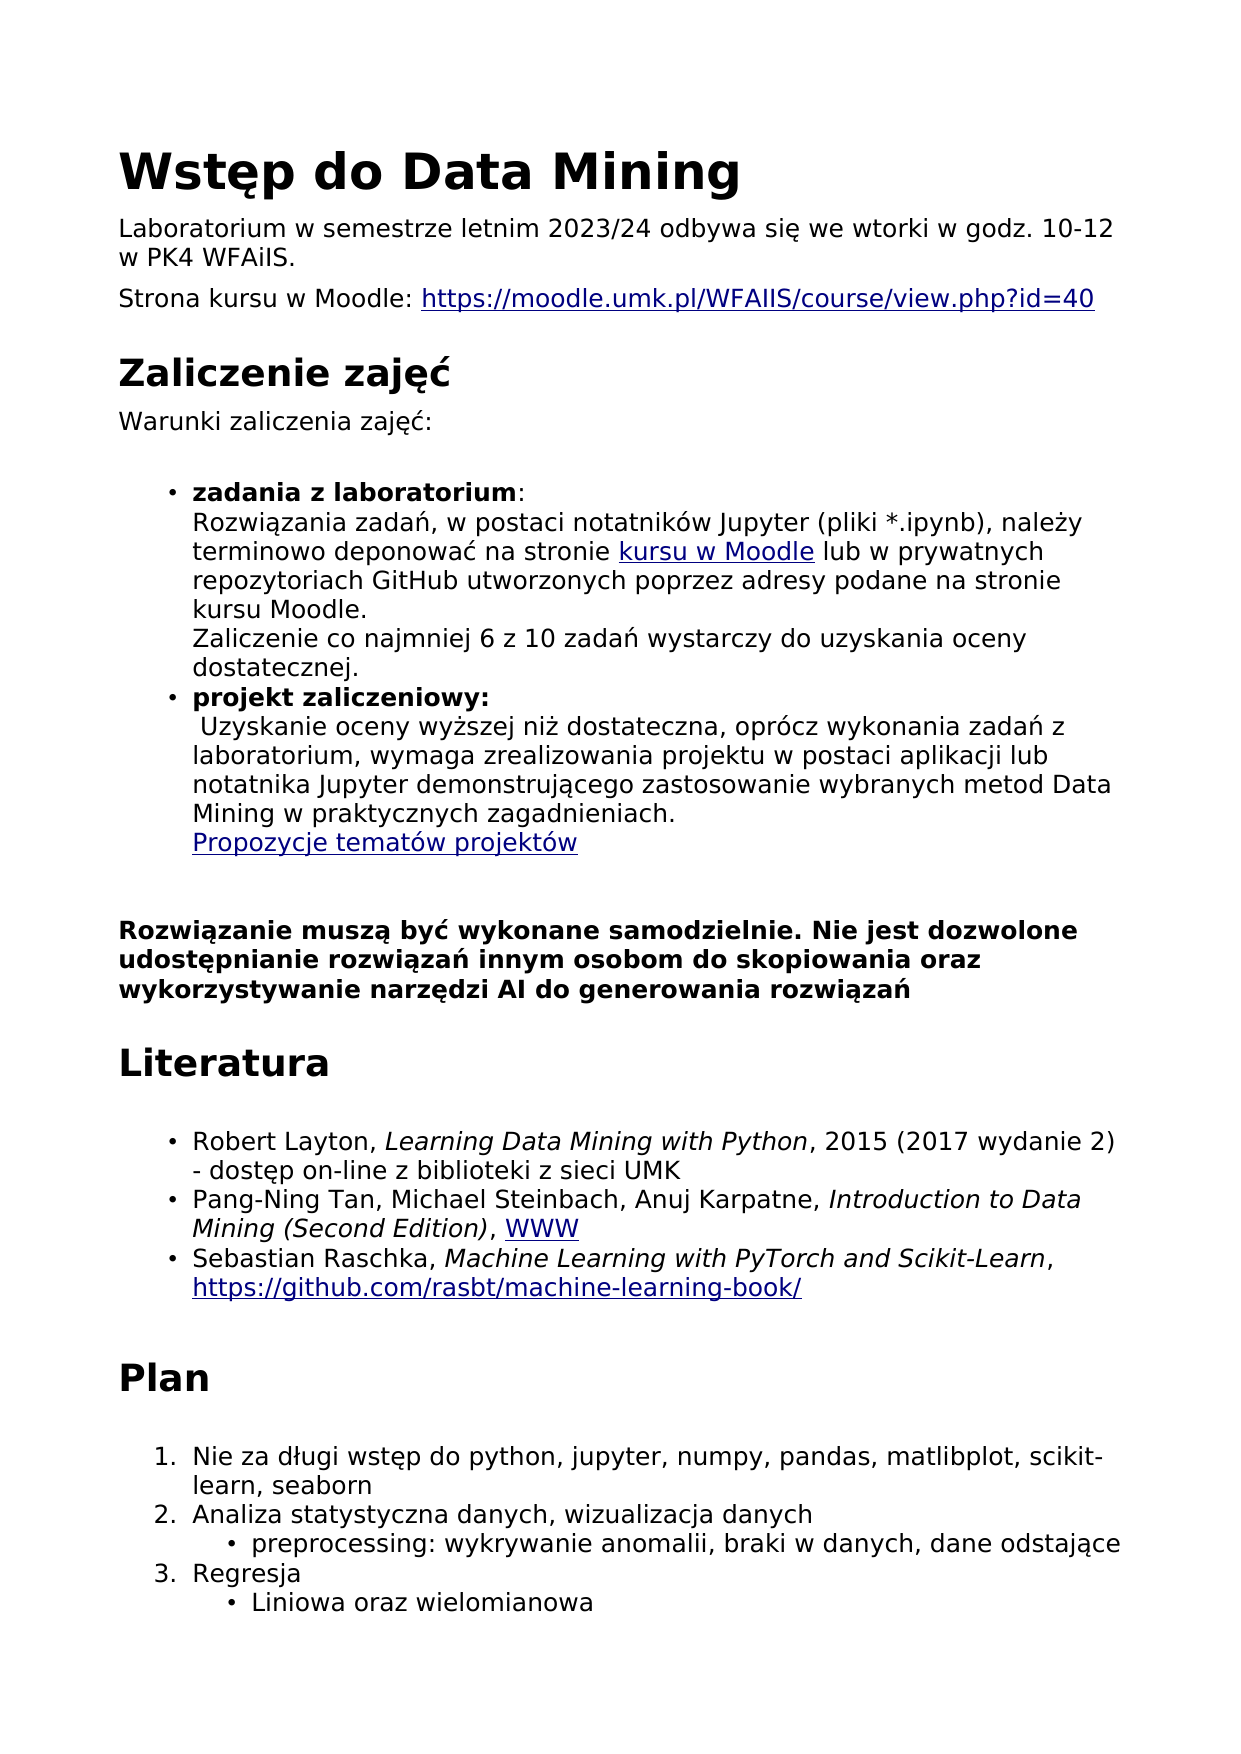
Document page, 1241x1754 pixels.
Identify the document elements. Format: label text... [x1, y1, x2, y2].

text Warunki zaliczenia zajęć: [118, 407, 1122, 437]
subtitle Literatura [118, 1041, 1122, 1085]
list Robert Layton, Learning Data Mining with Python, 2015 (2017 wydanie 2) - dostęp on-line z biblioteki z sieci UMK [177, 1127, 1122, 1185]
list Analiza statystyczna danych, wizualizacja danych [177, 1501, 1122, 1530]
subtitle Plan [118, 1357, 1122, 1400]
text Laboratorium w semestrze letnim 2023/24 odbywa się we wtorki w godz. 10-12 w PK4 WFAiIS. [118, 214, 1122, 272]
list zadania z laboratorium: Rozwiązania zadań, w postaci notatników Jupyter (pliki *.ipynb), należy terminowo deponować na stronie kursu w Moodle lub w prywatnych repozytoriach GitHub utworzonych poprzez adresy podane na stronie kursu Moodle. Zaliczenie co najmniej 6 z 10 zadań wystarczy do uzyskania oceny dostatecznej. [177, 479, 1122, 683]
list preprocessing: wykrywanie anomalii, braki w danych, dane odstające [236, 1530, 1122, 1559]
subtitle Wstęp do Data Mining [118, 143, 1122, 201]
list projekt zaliczeniowy: Uzyskanie oceny wyższej niż dostateczna, oprócz wykonania zadań z laboratorium, wymaga zrealizowania projektu w postaci aplikacji lub notatnika Jupyter demonstrującego zastosowanie wybranych metod Data Mining w praktycznych zagadnieniach. Propozycje tematów projektów [177, 683, 1122, 887]
list Liniowa oraz wielomianowa [236, 1588, 1122, 1617]
text Rozwiązanie muszą być wykonane samodzielnie. Nie jest dozwolone udostępnianie rozwiązań innym osobom do skopiowania oraz wykorzystywanie narzędzi AI do generowania rozwiązań [118, 916, 1122, 1004]
list Regresja [177, 1559, 1122, 1588]
list Sebastian Raschka, Machine Learning with PyTorch and Scikit-Learn, https://github.com/rasbt/machine-learning-book/ [177, 1244, 1122, 1302]
subtitle Zaliczenie zajęć [118, 351, 1122, 395]
text Strona kursu w Moodle: https://moodle.umk.pl/WFAIIS/course/view.php?id=40 [118, 285, 1122, 314]
list Pang-Ning Tan, Michael Steinbach, Anuj Karpatne, Introduction to Data Mining (Second Edition), WWW [177, 1185, 1122, 1244]
list Nie za długi wstęp do python, jupyter, numpy, pandas, matlibplot, scikit-learn, seaborn [177, 1442, 1122, 1501]
